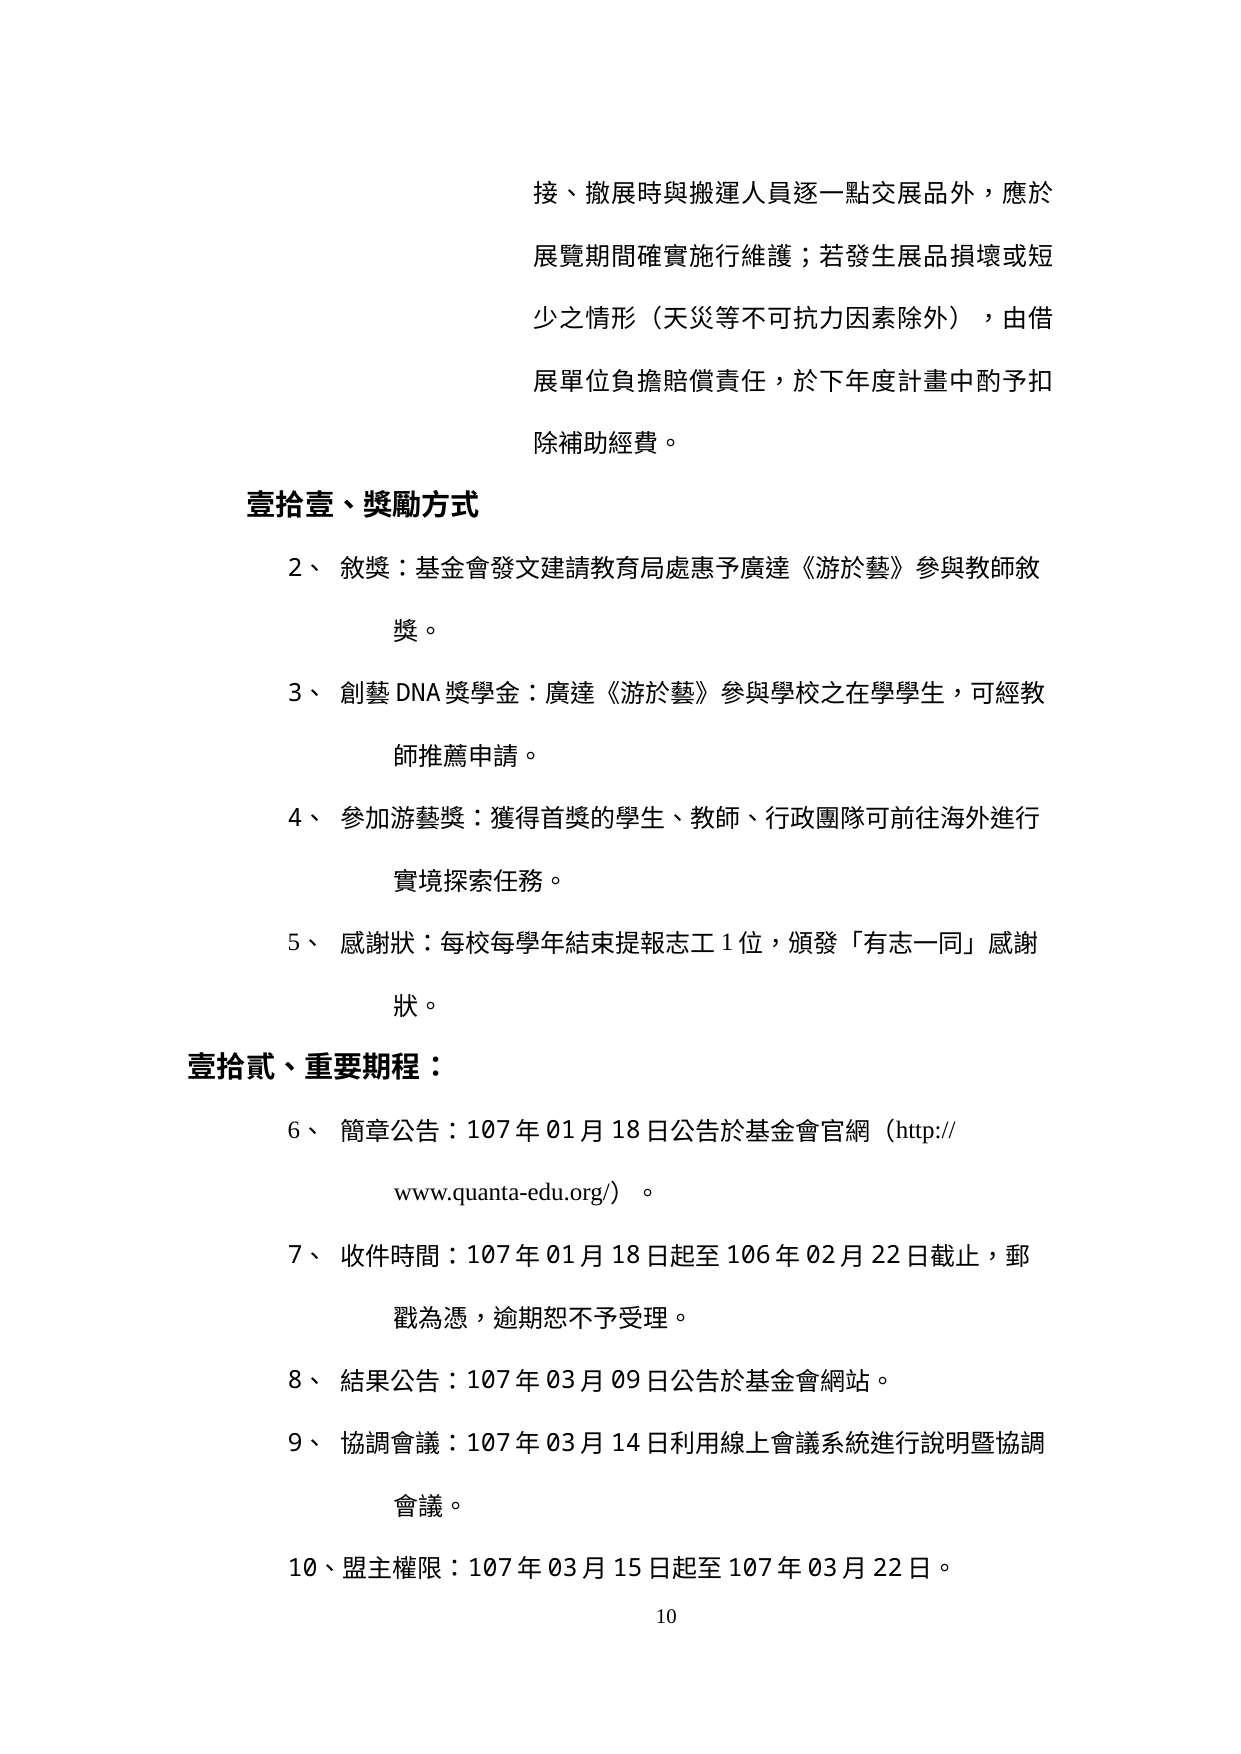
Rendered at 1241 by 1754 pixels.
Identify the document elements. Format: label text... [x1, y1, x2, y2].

list 收件時間：107年01月18日起至106年02月22日截止，郵戳為憑，逾期恕不予受理。 [287, 1212, 1053, 1337]
list 協調會議：107年03月14日利用線上會議系統進行說明暨協調會議。 [287, 1400, 1053, 1525]
list 簡章公告：107年01月18日公告於基金會官網（http://www.quanta-edu.org/）。 [287, 1087, 1053, 1212]
subtitle 重要期程： [187, 1044, 1053, 1086]
subtitle 獎勵方式 [187, 481, 1053, 523]
list 接、撤展時與搬運人員逐一點交展品外，應於展覽期間確實施行維護；若發生展品損壞或短少之情形（天災等不可抗力因素除外），由借展單位負擔賠償責任，於下年度計畫中酌予扣除補助經費。 [403, 150, 1053, 462]
list 盟主權限：107年03月15日起至107年03月22日。 [287, 1525, 1053, 1587]
list 參加游藝獎：獲得首獎的學生、教師、行政團隊可前往海外進行實境探索任務。 [287, 775, 1053, 900]
list 感謝狀：每校每學年結束提報志工1位，頒發「有志一同」感謝狀。 [287, 900, 1053, 1025]
list 敘獎：基金會發文建請教育局處惠予廣達《游於藝》參與教師敘獎。 [287, 525, 1053, 650]
list 結果公告：107年03月09日公告於基金會網站。 [287, 1337, 1053, 1400]
list 創藝DNA獎學金：廣達《游於藝》參與學校之在學學生，可經教師推薦申請。 [287, 650, 1053, 775]
